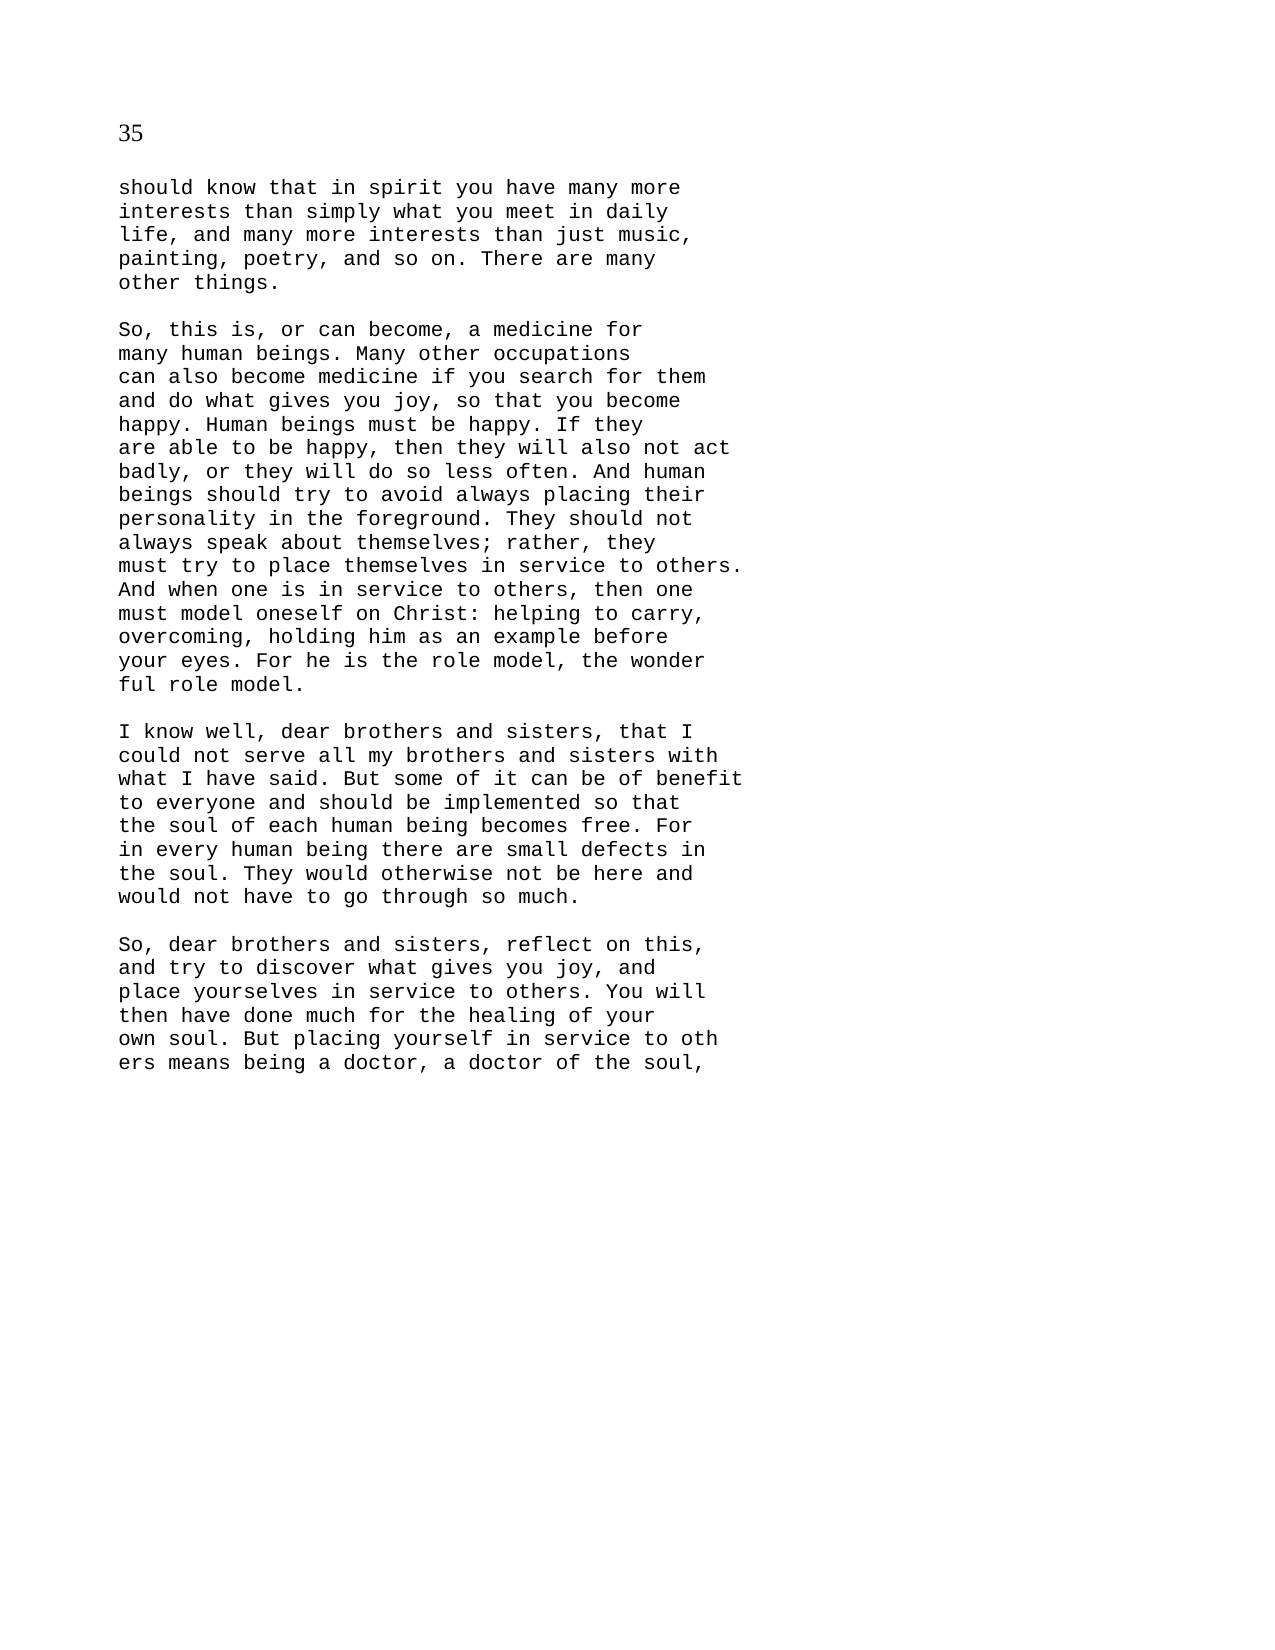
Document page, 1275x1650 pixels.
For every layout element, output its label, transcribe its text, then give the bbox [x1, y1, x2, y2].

text I know well, dear brothers and sisters, that I [118, 721, 1157, 744]
text must model oneself on Christ: helping to carry, [118, 603, 1157, 626]
text the soul. They would otherwise not be here and [118, 863, 1157, 886]
text in every human being there are small defects in [118, 839, 1157, 863]
text happy. Human beings must be happy. If they [118, 413, 1157, 437]
text life, and many more interests than just music, [118, 224, 1157, 248]
text overcoming, holding him as an example before [118, 626, 1157, 650]
text should know that in spirit you have many more [118, 177, 1157, 201]
text interests than simply what you meet in daily [118, 201, 1157, 224]
text your eyes. For he is the role model, the wonder [118, 650, 1157, 674]
text place yourselves in service to others. You will [118, 981, 1157, 1005]
text can also become medicine if you search for them [118, 366, 1157, 390]
text painting, poetry, and so on. There are many [118, 248, 1157, 272]
text badly, or they will do so less often. And human [118, 461, 1157, 484]
text ful role model. [118, 674, 1157, 697]
text many human beings. Many other occupations [118, 343, 1157, 366]
text other things. [118, 272, 1157, 295]
text what I have said. But some of it can be of benefit [118, 768, 1157, 792]
text personality in the foreground. They should not [118, 508, 1157, 532]
text would not have to go through so much. [118, 886, 1157, 910]
text and try to discover what gives you joy, and [118, 957, 1157, 981]
text are able to be happy, then they will also not act [118, 437, 1157, 461]
text So, this is, or can become, a medicine for [118, 319, 1157, 343]
text to everyone and should be implemented so that [118, 792, 1157, 816]
text beings should try to avoid always placing their [118, 484, 1157, 508]
text could not serve all my brothers and sisters with [118, 744, 1157, 768]
text and do what gives you joy, so that you become [118, 390, 1157, 413]
text the soul of each human being becomes free. For [118, 816, 1157, 839]
text And when one is in service to others, then one [118, 579, 1157, 603]
text own soul. But placing yourself in service to oth [118, 1028, 1157, 1052]
text then have done much for the healing of your [118, 1005, 1157, 1028]
text ers means being a doctor, a doctor of the soul, [118, 1052, 1157, 1076]
text always speak about themselves; rather, they [118, 532, 1157, 555]
text So, dear brothers and sisters, reflect on this, [118, 934, 1157, 957]
text must try to place themselves in service to others. [118, 555, 1157, 579]
